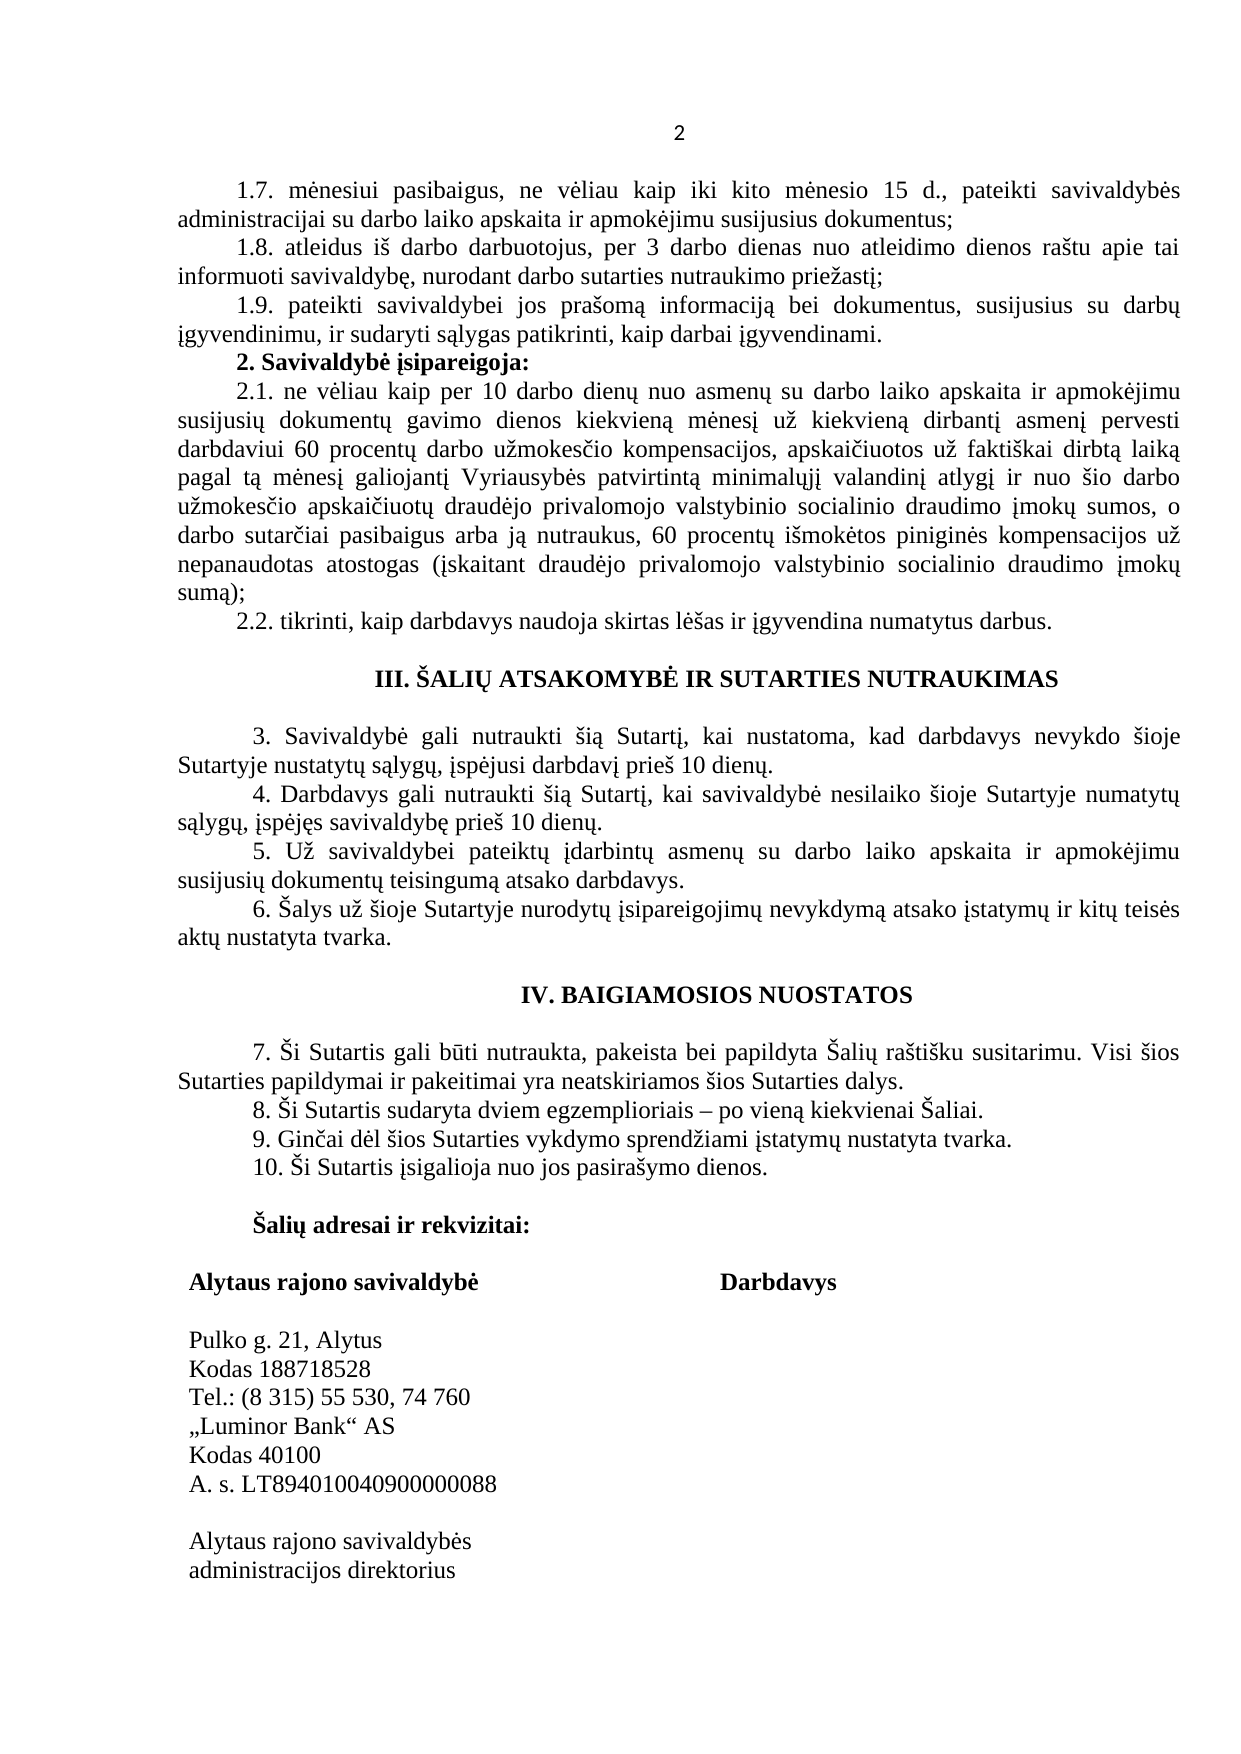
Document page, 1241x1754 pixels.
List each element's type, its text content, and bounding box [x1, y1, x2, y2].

table_header Alytaus rajono savivaldybė Pulko g. 21, Alytus Kodas 188718528 Tel.: (8 315) 55 530, 74 760 „Luminor Bank“ AS Kodas 40100 A. s. LT894010040900000088 Alytaus rajono savivaldybės administracijos direktorius [177, 1268, 709, 1621]
text 6. Šalys už šioje Sutartyje nurodytų įsipareigojimų nevykdymą atsako įstatymų ir kitų teisės aktų nustatyta tvarka. [177, 894, 1181, 951]
table_header Darbdavys [709, 1268, 1167, 1621]
text 1.8. atleidus iš darbo darbuotojus, per 3 darbo dienas nuo atleidimo dienos raštu apie tai informuoti savivaldybę, nurodant darbo sutarties nutraukimo priežastį; [177, 232, 1181, 290]
text 9. Ginčai dėl šios Sutarties vykdymo sprendžiami įstatymų nustatyta tvarka. [177, 1124, 1181, 1152]
table_header [1167, 1268, 1240, 1621]
text 8. Ši Sutartis sudaryta dviem egzemplioriais – po vieną kiekvienai Šaliai. [177, 1095, 1181, 1124]
text 2.2. tikrinti, kaip darbdavys naudoja skirtas lėšas ir įgyvendina numatytus darbus. [177, 606, 1181, 635]
text 2.1. ne vėliau kaip per 10 darbo dienų nuo asmenų su darbo laiko apskaita ir apmokėjimu susijusių dokumentų gavimo dienos kiekvieną mėnesį už kiekvieną dirbantį asmenį pervesti darbdaviui 60 procentų darbo užmokesčio kompensacijos, apskaičiuotos už faktiškai dirbtą laiką pagal tą mėnesį galiojantį Vyriausybės patvirtintą minimalųjį valandinį atlygį ir nuo šio darbo užmokesčio apskaičiuotų draudėjo privalomojo valstybinio socialinio draudimo įmokų sumos, o darbo sutarčiai pasibaigus arba ją nutraukus, 60 procentų išmokėtos piniginės kompensacijos už nepanaudotas atostogas (įskaitant draudėjo privalomojo valstybinio socialinio draudimo įmokų sumą); [177, 376, 1181, 606]
text 4. Darbdavys gali nutraukti šią Sutartį, kai savivaldybė nesilaiko šioje Sutartyje numatytų sąlygų, įspėjęs savivaldybę prieš 10 dienų. [177, 779, 1181, 836]
text 1.9. pateikti savivaldybei jos prašomą informaciją bei dokumentus, susijusius su darbų įgyvendinimu, ir sudaryti sąlygas patikrinti, kaip darbai įgyvendinami. [177, 290, 1181, 347]
text 3. Savivaldybė gali nutraukti šią Sutartį, kai nustatoma, kad darbdavys nevykdo šioje Sutartyje nustatytų sąlygų, įspėjusi darbdavį prieš 10 dienų. [177, 721, 1181, 779]
text Šalių adresai ir rekvizitai: [177, 1210, 1181, 1239]
text IV. Baigiamosios nuostatos [177, 980, 1181, 1009]
text III. ŠALIŲ ATSAKOMYBĖ IR SUTARTIES NUTRAUKIMAS [215, 664, 1181, 692]
text 2. Savivaldybė įsipareigoja: [177, 347, 1181, 376]
text 5. Už savivaldybei pateiktų įdarbintų asmenų su darbo laiko apskaita ir apmokėjimu susijusių dokumentų teisingumą atsako darbdavys. [177, 836, 1181, 894]
text 10. Ši Sutartis įsigalioja nuo jos pasirašymo dienos. [177, 1152, 1181, 1181]
text 7. Ši Sutartis gali būti nutraukta, pakeista bei papildyta Šalių raštišku susitarimu. Visi šios Sutarties papildymai ir pakeitimai yra neatskiriamos šios Sutarties dalys. [177, 1037, 1181, 1095]
text 1.7. mėnesiui pasibaigus, ne vėliau kaip iki kito mėnesio 15 d., pateikti savivaldybės administracijai su darbo laiko apskaita ir apmokėjimu susijusius dokumentus; [177, 175, 1181, 232]
